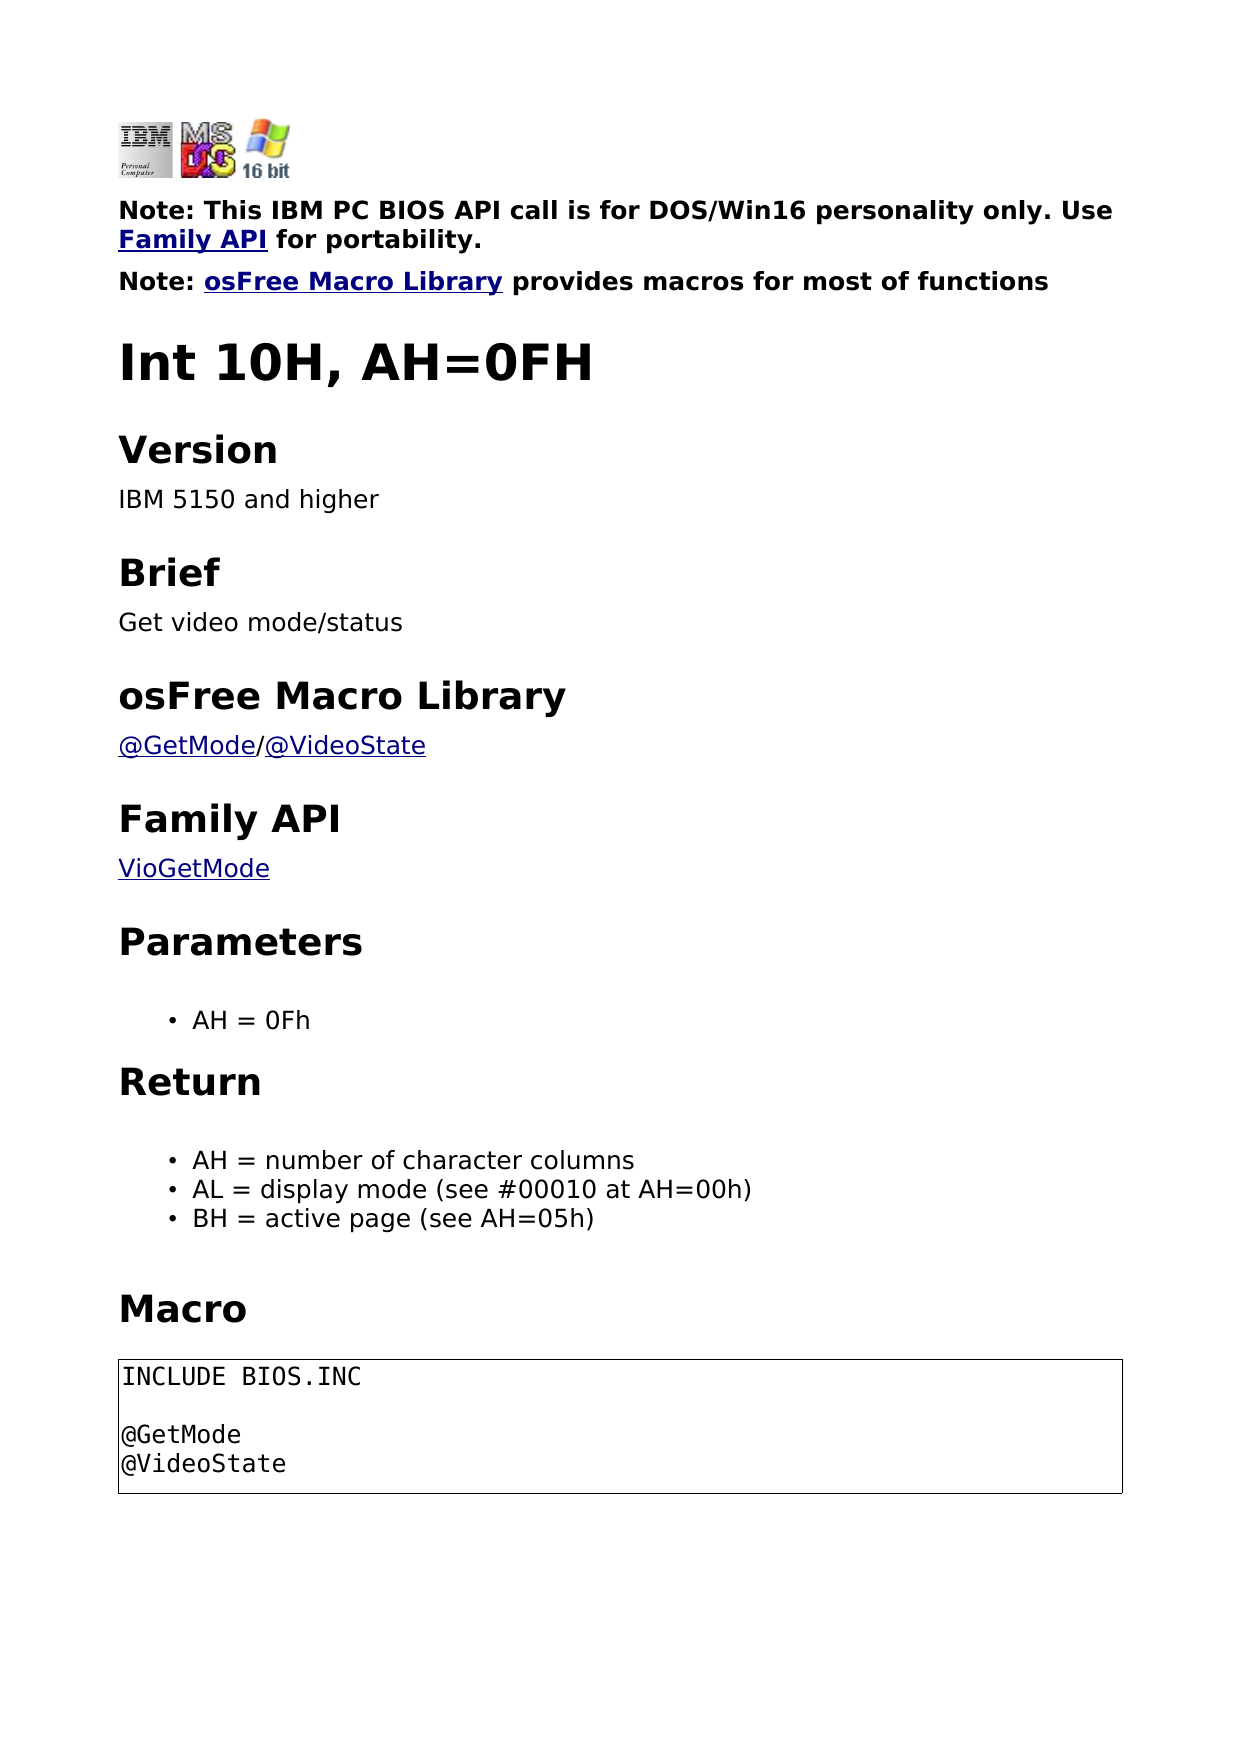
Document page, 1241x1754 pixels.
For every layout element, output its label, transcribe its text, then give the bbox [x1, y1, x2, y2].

picture [118, 122, 173, 178]
subtitle Parameters [118, 920, 1122, 964]
list AH = 0Fh [177, 1006, 1122, 1035]
subtitle Family API [118, 798, 1122, 841]
table_header INCLUDE BIOS.INC @GetMode @VideoState [119, 1360, 1122, 1493]
text Note: This IBM PC BIOS API call is for DOS/Win16 personality only. Use Family API for portability. [118, 196, 1122, 254]
picture [180, 122, 236, 178]
text Note: osFree Macro Library provides macros for most of functions [118, 267, 1122, 296]
text @GetMode/@VideoState [118, 731, 1122, 760]
subtitle Macro [118, 1288, 1122, 1331]
subtitle osFree Macro Library [118, 675, 1122, 718]
text VioGetMode [118, 854, 1122, 883]
list BH = active page (see AH=05h) [177, 1204, 1122, 1233]
subtitle Int 10H, AH=0FH [118, 333, 1122, 392]
picture [243, 118, 291, 178]
list AH = number of character columns [177, 1146, 1122, 1175]
subtitle Return [118, 1060, 1122, 1104]
text Get video mode/status [118, 608, 1122, 637]
list AL = display mode (see #00010 at AH=00h) [177, 1175, 1122, 1204]
text IBM 5150 and higher [118, 485, 1122, 514]
subtitle Version [118, 429, 1122, 473]
subtitle Brief [118, 552, 1122, 596]
